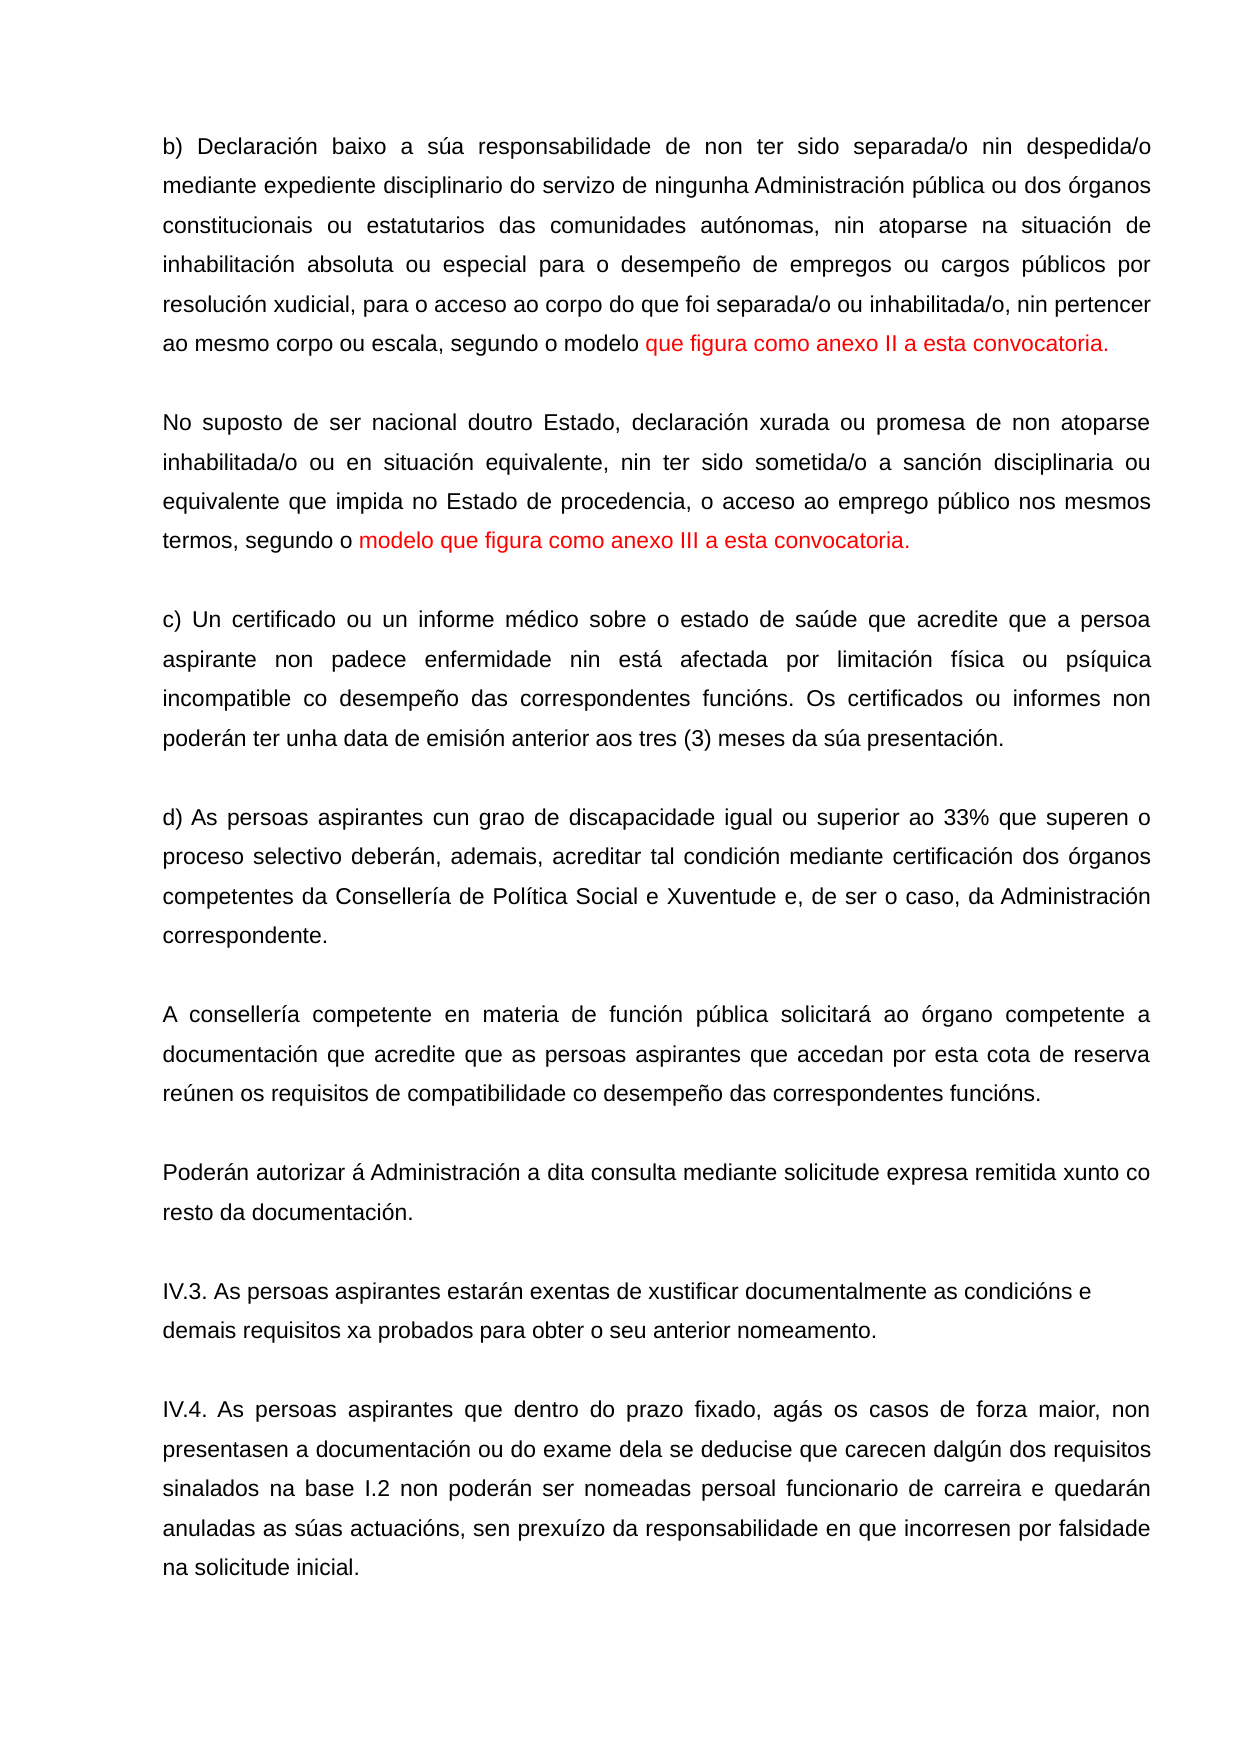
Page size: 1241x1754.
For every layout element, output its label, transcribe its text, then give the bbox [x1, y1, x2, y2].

text c) Un certificado ou un informe médico sobre o estado de saúde que acredite que a persoa aspirante non padece enfermidade nin está afectada por limitación física ou psíquica incompatible co desempeño das correspondentes funcións. Os certificados ou informes non poderán ter unha data de emisión anterior aos tres (3) meses da súa presentación. [162, 606, 1152, 751]
text A consellería competente en materia de función pública solicitará ao órgano competente a documentación que acredite que as persoas aspirantes que accedan por esta cota de reserva reúnen os requisitos de compatibilidade co desempeño das correspondentes funcións. [162, 1001, 1152, 1107]
text d) As persoas aspirantes cun grao de discapacidade igual ou superior ao 33% que superen o proceso selectivo deberán, ademais, acreditar tal condición mediante certificación dos órganos competentes da Consellería de Política Social e Xuventude e, de ser o caso, da Administración correspondente. [162, 804, 1152, 949]
text IV.3. As persoas aspirantes estarán exentas de xustificar documentalmente as condicións e demais requisitos xa probados para obter o seu anterior nomeamento. [162, 1278, 1152, 1343]
text IV.4. As persoas aspirantes que dentro do prazo fixado, agás os casos de forza maior, non presentasen a documentación ou do exame dela se deducise que carecen dalgún dos requisitos sinalados na base I.2 non poderán ser nomeadas persoal funcionario de carreira e quedarán anuladas as súas actuacións, sen prexuízo da responsabilidade en que incorresen por falsidade na solicitude inicial. [162, 1396, 1152, 1580]
text No suposto de ser nacional doutro Estado, declaración xurada ou promesa de non atoparse inhabilitada/o ou en situación equivalente, nin ter sido sometida/o a sanción disciplinaria ou equivalente que impida no Estado de procedencia, o acceso ao emprego público nos mesmos termos, segundo o modelo que figura como anexo III a esta convocatoria. [162, 409, 1152, 554]
text b) Declaración baixo a súa responsabilidade de non ter sido separada/o nin despedida/o mediante expediente disciplinario do servizo de ningunha Administración pública ou dos órganos constitucionais ou estatutarios das comunidades autónomas, nin atoparse na situación de inhabilitación absoluta ou especial para o desempeño de empregos ou cargos públicos por resolución xudicial, para o acceso ao corpo do que foi separada/o ou inhabilitada/o, nin pertencer ao mesmo corpo ou escala, segundo o modelo que figura como anexo II a esta convocatoria. [162, 133, 1152, 356]
text Poderán autorizar á Administración a dita consulta mediante solicitude expresa remitida xunto co resto da documentación. [162, 1159, 1152, 1225]
